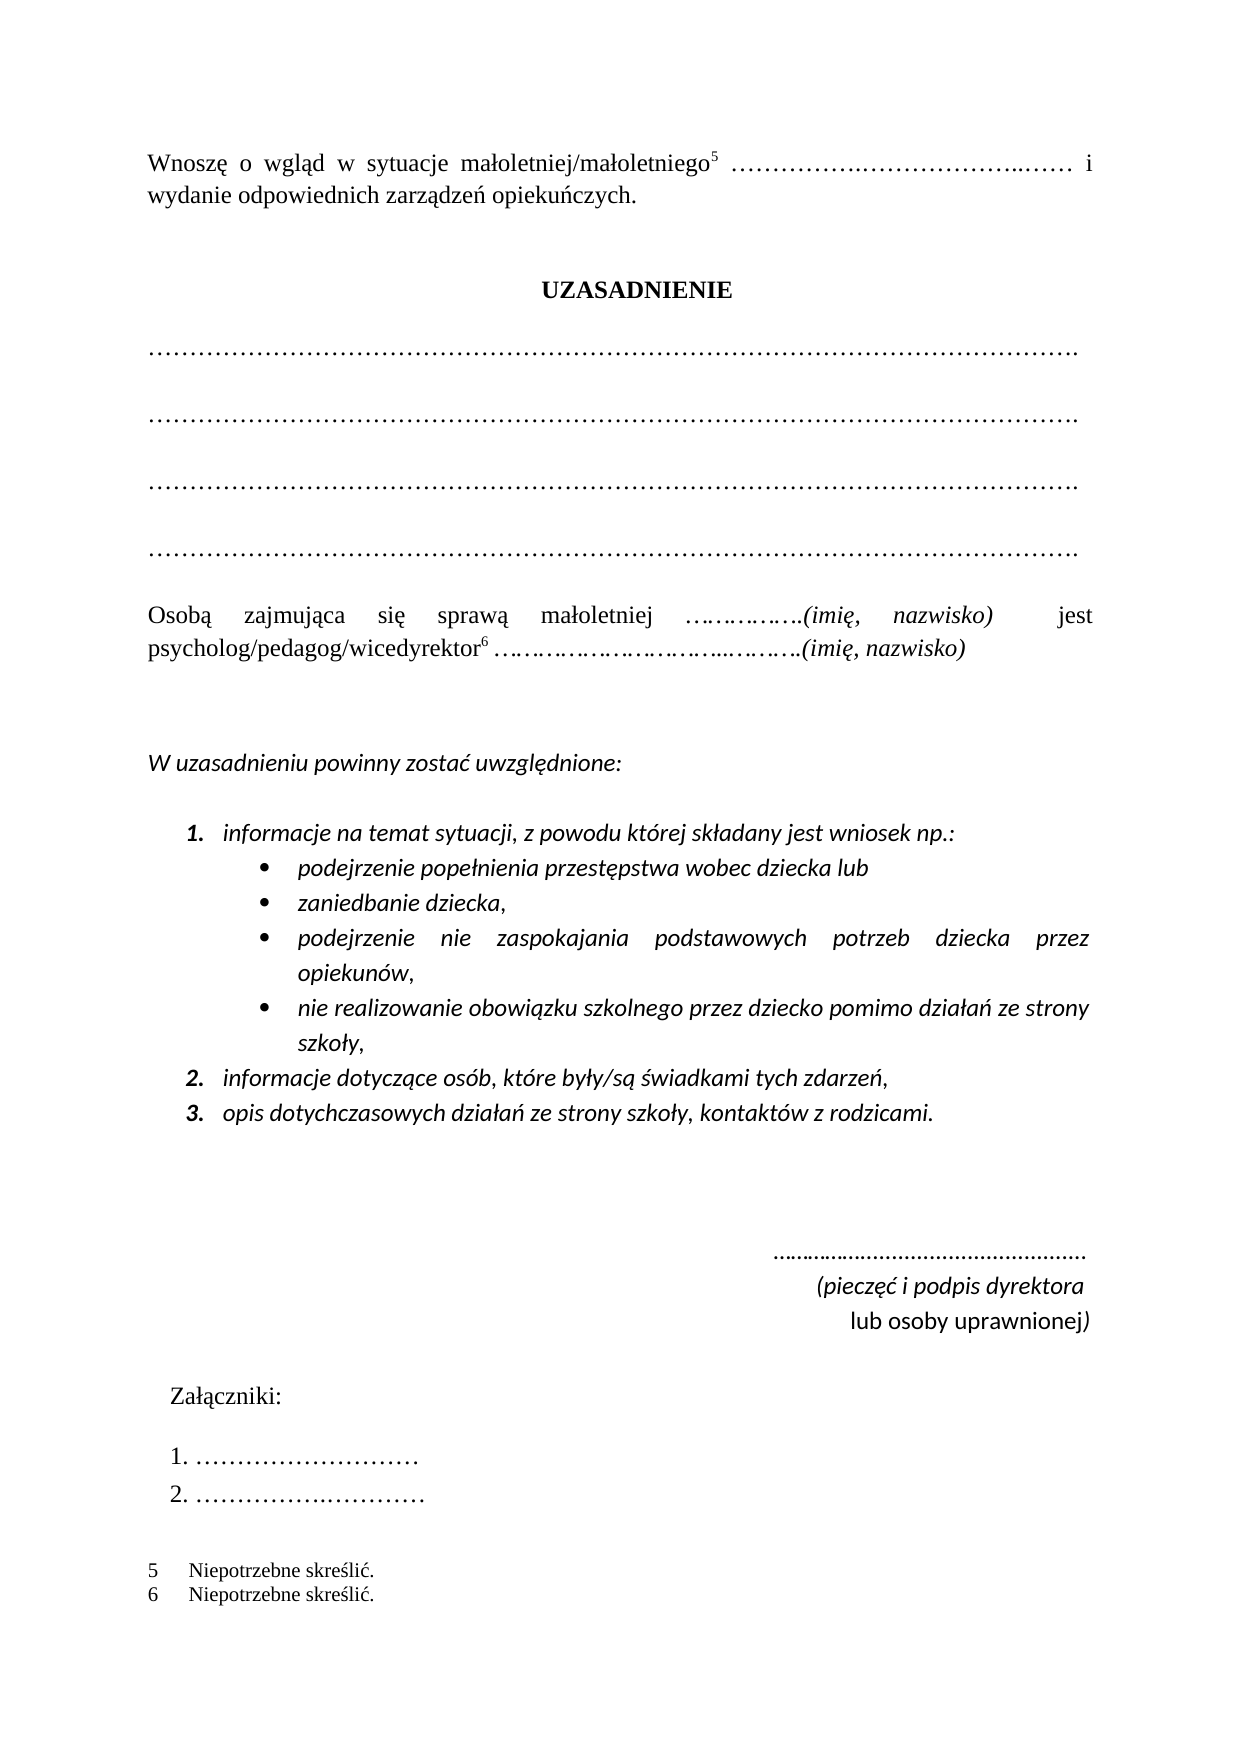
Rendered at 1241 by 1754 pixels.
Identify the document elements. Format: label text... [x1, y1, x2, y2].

list opis dotychczasowych działań ze strony szkoły, kontaktów z rodzicami. [185, 1097, 1093, 1127]
list podejrzenie nie zaspokajania podstawowych potrzeb dziecka przez opiekunów, [260, 922, 1093, 987]
list informacje na temat sytuacji, z powodu której składany jest wniosek np.: [185, 817, 1093, 847]
text Niepotrzebne skreślić. [148, 1582, 1093, 1606]
list podejrzenie popełnienia przestępstwa wobec dziecka lub [260, 852, 1093, 882]
text (pieczęć i podpis dyrektora lub osoby uprawnionej) [148, 1270, 1093, 1336]
text Załączniki: [169, 1381, 947, 1410]
text Wnoszę o wgląd w sytuacje małoletniej/małoletniego …………….………………..…… i wydanie odpowiednich zarządzeń opiekuńczych. [147, 148, 1093, 209]
list nie realizowanie obowiązku szkolnego przez dziecko pomimo działań ze strony szkoły, [260, 992, 1093, 1057]
text …………….................................... [148, 1235, 1093, 1266]
text 1. ……………………… [169, 1441, 947, 1469]
text …………………………………………………………………………………………………. [147, 533, 1093, 562]
text …………………………………………………………………………………………………. [147, 466, 1093, 494]
text W uzasadnieniu powinny zostać uwzględnione: [148, 747, 1093, 777]
text 2. …………….………… [169, 1479, 947, 1507]
text Niepotrzebne skreślić. [148, 1558, 1093, 1582]
list zaniedbanie dziecka, [260, 887, 1093, 917]
text …………………………………………………………………………………………………. [147, 332, 1093, 360]
text …………………………………………………………………………………………………. [147, 399, 1093, 427]
text UZASADNIENIE [541, 275, 1093, 304]
text Osobą zajmująca się sprawą małoletniej …………….(imię, nazwisko) jest psycholog/pedagog/wicedyrektor …………………………..……….(imię, nazwisko) [148, 600, 1093, 662]
list informacje dotyczące osób, które były/są świadkami tych zdarzeń, [185, 1062, 1093, 1092]
